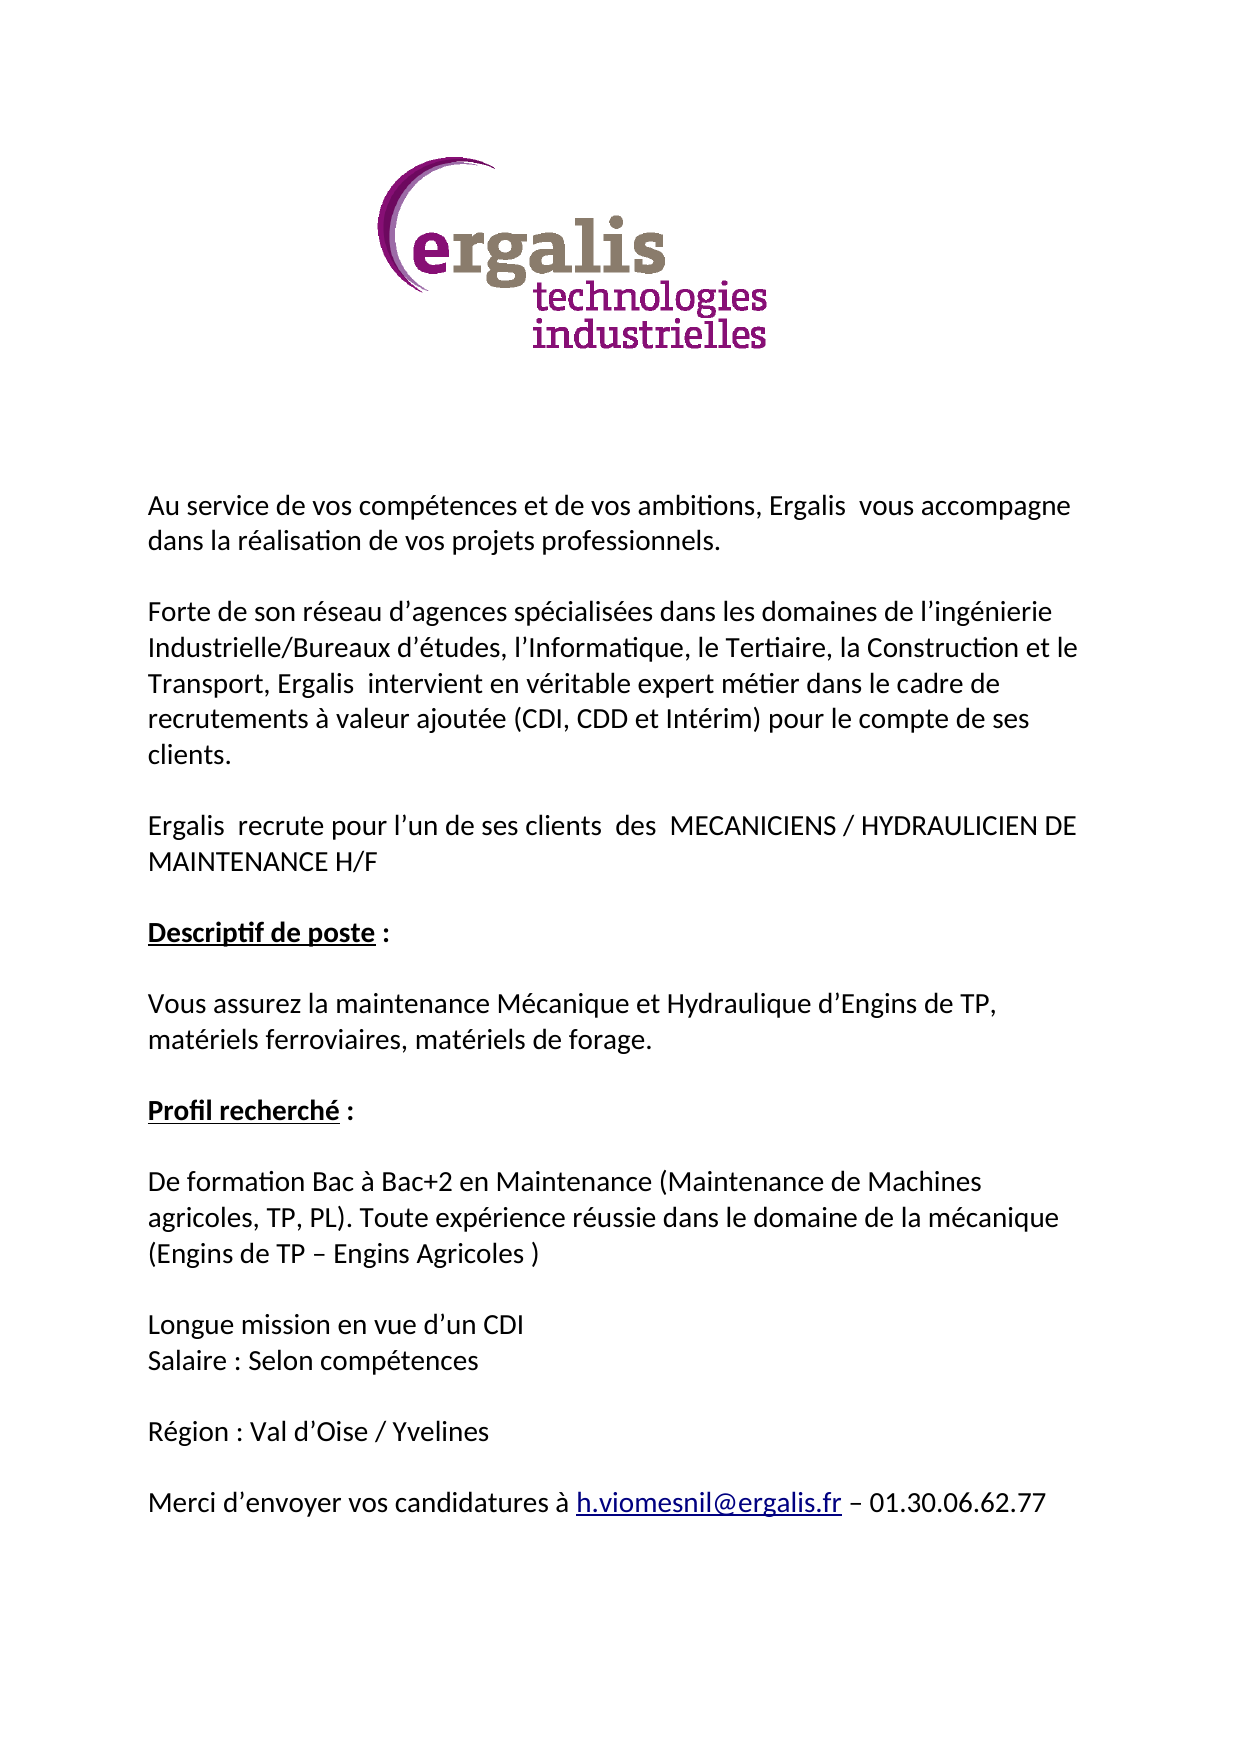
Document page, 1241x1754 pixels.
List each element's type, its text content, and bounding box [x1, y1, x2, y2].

text Longue mission en vue d’un CDI [148, 1306, 1093, 1342]
text Merci d’envoyer vos candidatures à h.viomesnil@ergalis.fr – 01.30.06.62.77 [148, 1484, 1093, 1520]
text Ergalis recrute pour l’un de ses clients des MECANICIENS / HYDRAULICIEN DE MAINTENANCE H/F [148, 807, 1093, 878]
text Salaire : Selon compétences [148, 1342, 1093, 1377]
text Vous assurez la maintenance Mécanique et Hydraulique d’Engins de TP, matériels ferroviaires, matériels de forage. [148, 985, 1093, 1057]
text Région : Val d’Oise / Yvelines [148, 1413, 1093, 1448]
text Profil recherché : [148, 1092, 1093, 1128]
text De formation Bac à Bac+2 en Maintenance (Maintenance de Machines agricoles, TP, PL). Toute expérience réussie dans le domaine de la mécanique (Engins de TP – Engins Agricoles ) [148, 1163, 1093, 1270]
text Forte de son réseau d’agences spécialisées dans les domaines de l’ingénierie Industrielle/Bureaux d’études, l’Informatique, le Tertiaire, la Construction et le Transport, Ergalis intervient en véritable expert métier dans le cadre de recrutements à valeur ajoutée (CDI, CDD et Intérim) pour le compte de ses clients. [148, 593, 1093, 772]
text Descriptif de poste : [148, 914, 1093, 950]
text Au service de vos compétences et de vos ambitions, Ergalis vous accompagne dans la réalisation de vos projets professionnels. [148, 487, 1093, 558]
